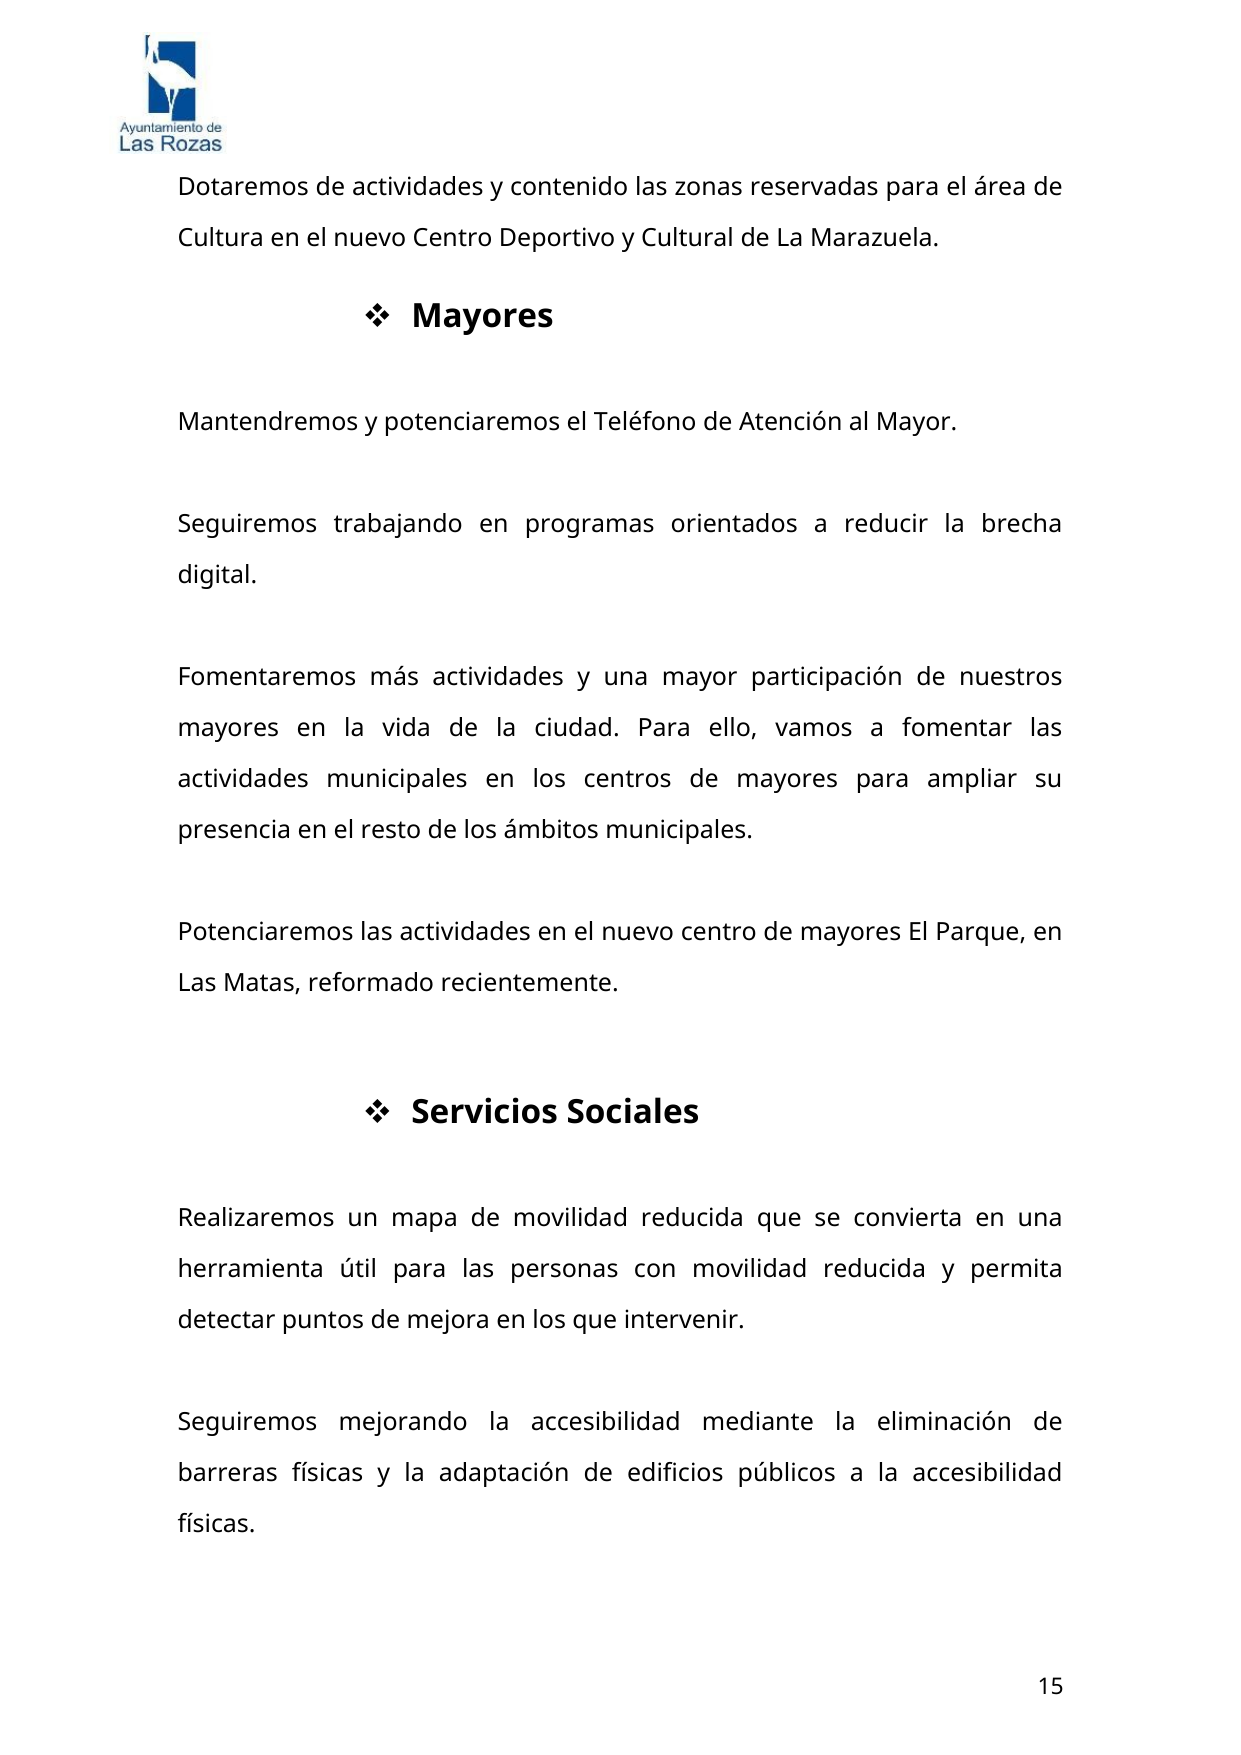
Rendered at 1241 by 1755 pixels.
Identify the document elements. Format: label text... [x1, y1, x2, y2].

text Fomentaremos más actividades y una mayor participación de nuestros mayores en la vida de la ciudad. Para ello, vamos a fomentar las actividades municipales en los centros de mayores para ampliar su presencia en el resto de los ámbitos municipales. [177, 659, 1064, 846]
text Seguiremos trabajando en programas orientados a reducir la brecha digital. [177, 506, 1064, 591]
text Seguiremos mejorando la accesibilidad mediante la eliminación de barreras físicas y la adaptación de edificios públicos a la accesibilidad físicas. [177, 1404, 1064, 1540]
text Potenciaremos las actividades en el nuevo centro de mayores El Parque, en Las Matas, reformado recientemente. [177, 914, 1064, 999]
text Realizaremos un mapa de movilidad reducida que se convierta en una herramienta útil para las personas con movilidad reducida y permita detectar puntos de mejora en los que intervenir. [177, 1200, 1064, 1336]
text Mantendremos y potenciaremos el Teléfono de Atención al Mayor. [177, 403, 1064, 438]
text Dotaremos de actividades y contenido las zonas reservadas para el área de Cultura en el nuevo Centro Deportivo y Cultural de La Marazuela. [177, 169, 1064, 254]
list Mayores [362, 292, 1241, 337]
list Servicios Sociales [362, 1088, 1241, 1133]
